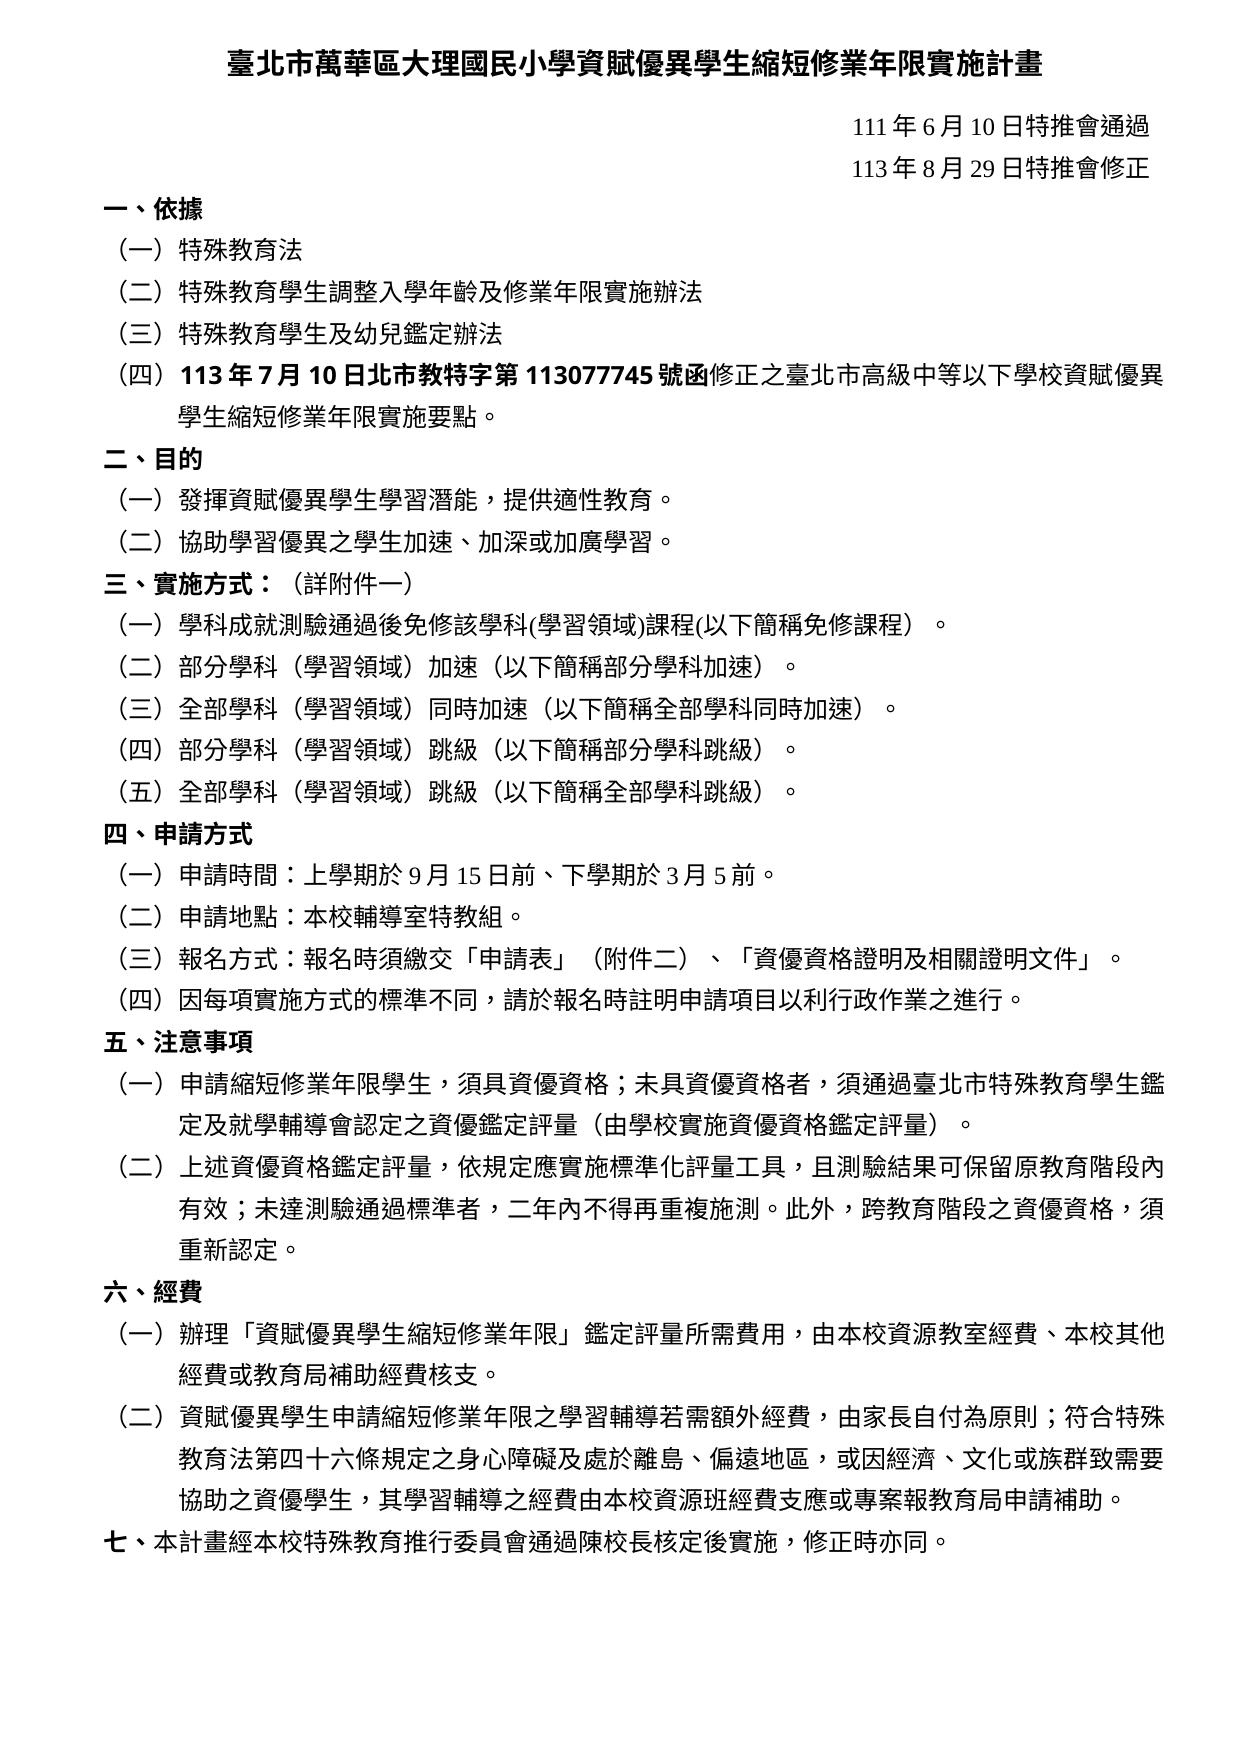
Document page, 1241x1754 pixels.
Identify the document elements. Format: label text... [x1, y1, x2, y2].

text 臺北市萬華區大理國民小學資賦優異學生縮短修業年限實施計畫 [103, 40, 1167, 83]
text 三、實施方式：（詳附件一） [103, 560, 1167, 601]
text （二）協助學習優異之學生加速、加深或加廣學習。 [103, 518, 1167, 560]
text （五）全部學科（學習領域）跳級（以下簡稱全部學科跳級）。 [103, 768, 1167, 810]
text （一）辦理「資賦優異學生縮短修業年限」鑑定評量所需費用，由本校資源教室經費、本校其他經費或教育局補助經費核支。 [103, 1310, 1167, 1393]
text 四、申請方式 [103, 810, 1167, 851]
text 113年8月29日特推會修正 [103, 143, 1150, 185]
text （四）因每項實施方式的標準不同，請於報名時註明申請項目以利行政作業之進行。 [103, 976, 1167, 1018]
text （二）資賦優異學生申請縮短修業年限之學習輔導若需額外經費，由家長自付為原則；符合特殊教育法第四十六條規定之身心障礙及處於離島、偏遠地區，或因經濟、文化或族群致需要協助之資優學生，其學習輔導之經費由本校資源班經費支應或專案報教育局申請補助。 [103, 1393, 1167, 1518]
text 五、注意事項 [103, 1018, 1167, 1060]
text （二）申請地點：本校輔導室特教組。 [103, 893, 1167, 935]
text （一）特殊教育法 [103, 226, 1167, 268]
text （三）特殊教育學生及幼兒鑑定辦法 [103, 310, 1167, 351]
text （四）113年7月10日北市教特字第113077745號函修正之臺北市高級中等以下學校資賦優異學生縮短修業年限實施要點。 [103, 351, 1167, 435]
text （一）學科成就測驗通過後免修該學科(學習領域)課程(以下簡稱免修課程）。 [103, 601, 1167, 643]
text （二）部分學科（學習領域）加速（以下簡稱部分學科加速）。 [103, 643, 1167, 685]
text （一）申請縮短修業年限學生，須具資優資格；未具資優資格者，須通過臺北市特殊教育學生鑑定及就學輔導會認定之資優鑑定評量（由學校實施資優資格鑑定評量）。 [103, 1060, 1167, 1143]
text （二）上述資優資格鑑定評量，依規定應實施標準化評量工具，且測驗結果可保留原教育階段內有效；未達測驗通過標準者，二年內不得再重複施測。此外，跨教育階段之資優資格，須重新認定。 [103, 1143, 1167, 1268]
text 二、目的 [103, 435, 1167, 476]
text （四）部分學科（學習領域）跳級（以下簡稱部分學科跳級）。 [103, 726, 1167, 768]
text 111年6月10日特推會通過 [103, 101, 1150, 143]
text （三）全部學科（學習領域）同時加速（以下簡稱全部學科同時加速）。 [103, 685, 1167, 726]
text 一、依據 [103, 185, 1167, 226]
text （一）發揮資賦優異學生學習潛能，提供適性教育。 [103, 476, 1167, 518]
text （一）申請時間：上學期於9月15日前、下學期於3月5前。 [103, 851, 1167, 893]
text （二）特殊教育學生調整入學年齡及修業年限實施辦法 [103, 268, 1167, 310]
text 七、本計畫經本校特殊教育推行委員會通過陳校長核定後實施，修正時亦同。 [103, 1518, 1167, 1560]
text 六、經費 [103, 1268, 1167, 1310]
text （三）報名方式：報名時須繳交「申請表」（附件二）、「資優資格證明及相關證明文件」。 [103, 935, 1167, 976]
